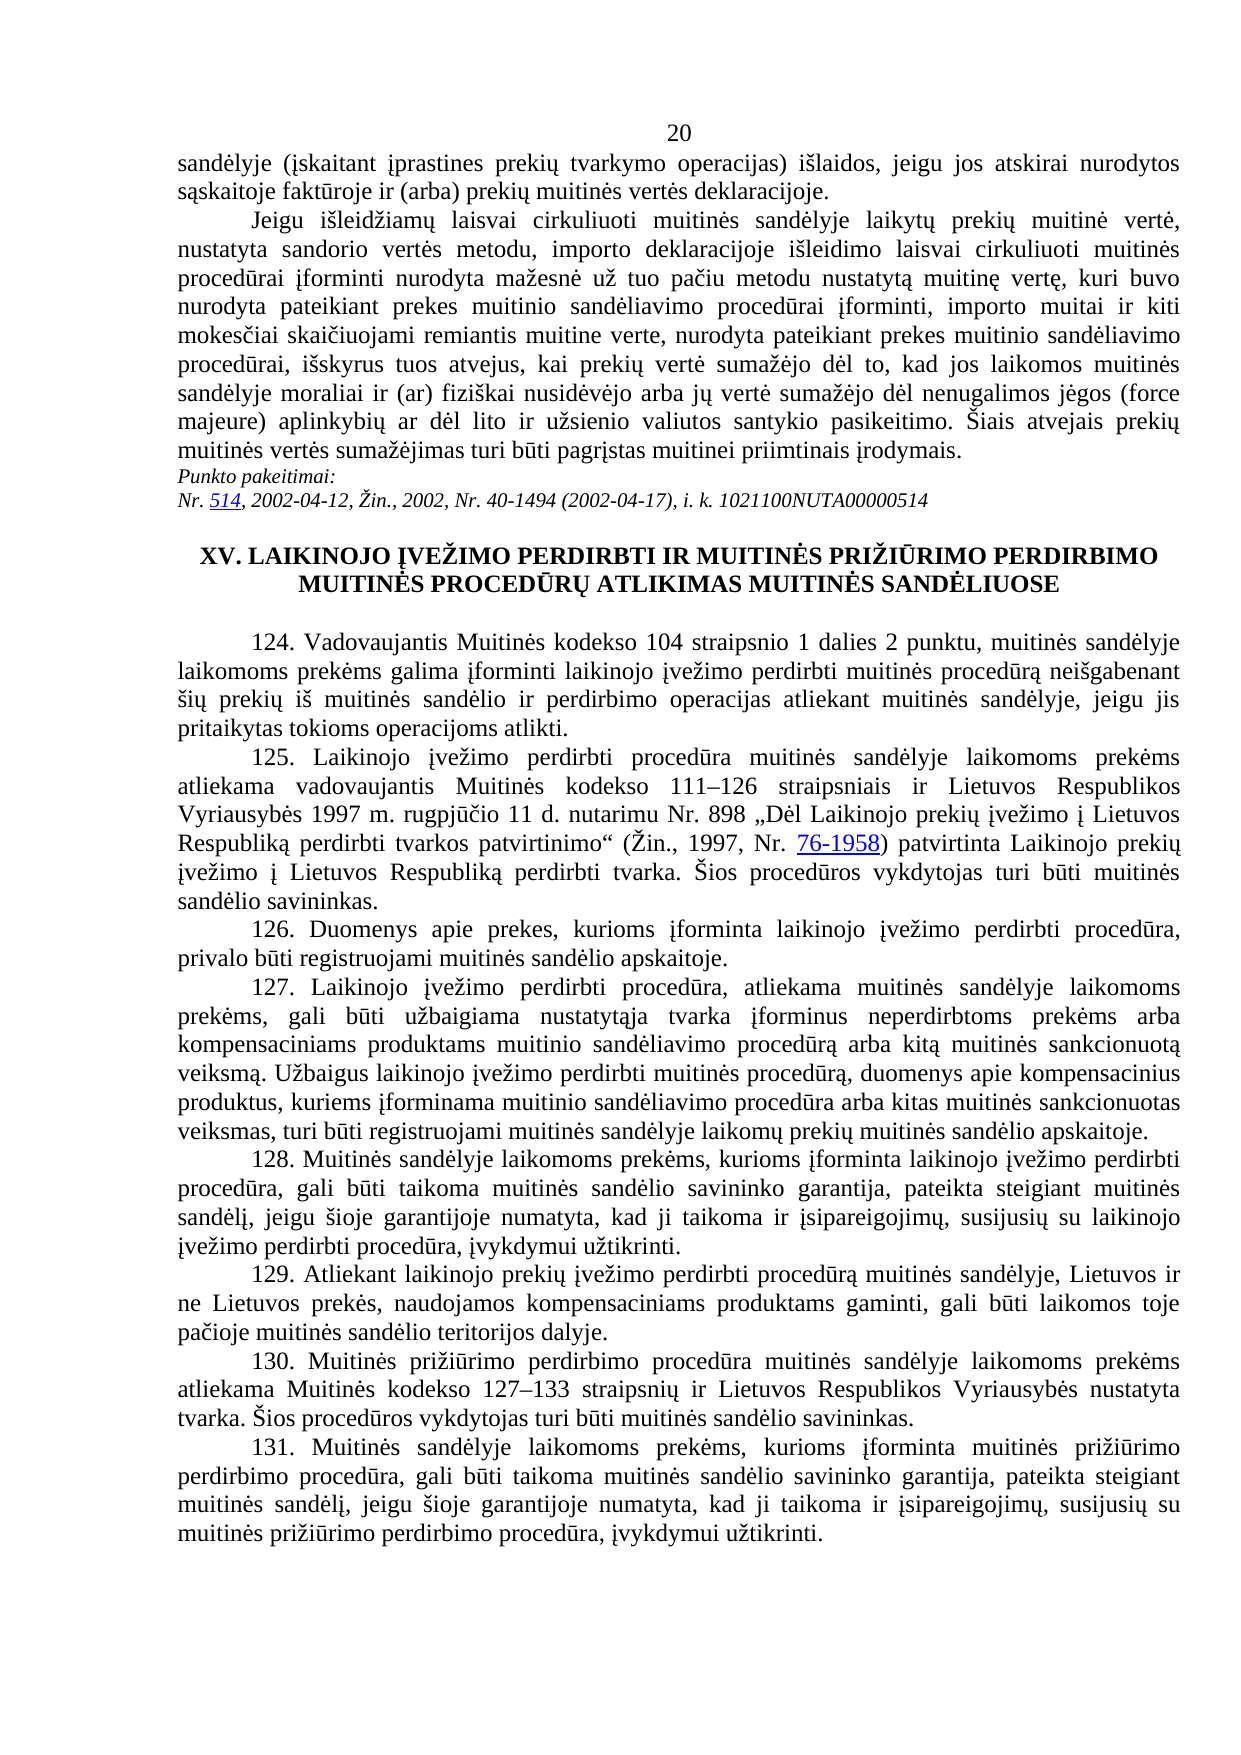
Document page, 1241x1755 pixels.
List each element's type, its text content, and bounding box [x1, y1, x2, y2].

text Punkto pakeitimai: [177, 464, 1181, 488]
text Jeigu išleidžiamų laisvai cirkuliuoti muitinės sandėlyje laikytų prekių muitinė vertė, nustatyta sandorio vertės metodu, importo deklaracijoje išleidimo laisvai cirkuliuoti muitinės procedūrai įforminti nurodyta mažesnė už tuo pačiu metodu nustatytą muitinę vertę, kuri buvo nurodyta pateikiant prekes muitinio sandėliavimo procedūrai įforminti, importo muitai ir kiti mokesčiai skaičiuojami remiantis muitine verte, nurodyta pateikiant prekes muitinio sandėliavimo procedūrai, išskyrus tuos atvejus, kai prekių vertė sumažėjo dėl to, kad jos laikomos muitinės sandėlyje moraliai ir (ar) fiziškai nusidėvėjo arba jų vertė sumažėjo dėl nenugalimos jėgos (force majeure) aplinkybių ar dėl lito ir užsienio valiutos santykio pasikeitimo. Šiais atvejais prekių muitinės vertės sumažėjimas turi būti pagrįstas muitinei priimtinais įrodymais. [177, 205, 1181, 464]
text 131. Muitinės sandėlyje laikomoms prekėms, kurioms įforminta muitinės prižiūrimo perdirbimo procedūra, gali būti taikoma muitinės sandėlio savininko garantija, pateikta steigiant muitinės sandėlį, jeigu šioje garantijoje numatyta, kad ji taikoma ir įsipareigojimų, susijusių su muitinės prižiūrimo perdirbimo procedūra, įvykdymui užtikrinti. [177, 1432, 1181, 1547]
text 127. Laikinojo įvežimo perdirbti procedūra, atliekama muitinės sandėlyje laikomoms prekėms, gali būti užbaigiama nustatytąja tvarka įforminus neperdirbtoms prekėms arba kompensaciniams produktams muitinio sandėliavimo procedūrą arba kitą muitinės sankcionuotą veiksmą. Užbaigus laikinojo įvežimo perdirbti muitinės procedūrą, duomenys apie kompensacinius produktus, kuriems įforminama muitinio sandėliavimo procedūra arba kitas muitinės sankcionuotas veiksmas, turi būti registruojami muitinės sandėlyje laikomų prekių muitinės sandėlio apskaitoje. [177, 972, 1181, 1144]
text 126. Duomenys apie prekes, kurioms įforminta laikinojo įvežimo perdirbti procedūra, privalo būti registruojami muitinės sandėlio apskaitoje. [177, 914, 1181, 972]
text 124. Vadovaujantis Muitinės kodekso 104 straipsnio 1 dalies 2 punktu, muitinės sandėlyje laikomoms prekėms galima įforminti laikinojo įvežimo perdirbti muitinės procedūrą neišgabenant šių prekių iš muitinės sandėlio ir perdirbimo operacijas atliekant muitinės sandėlyje, jeigu jis pritaikytas tokioms operacijoms atlikti. [177, 627, 1181, 742]
text 125. Laikinojo įvežimo perdirbti procedūra muitinės sandėlyje laikomoms prekėms atliekama vadovaujantis Muitinės kodekso 111–126 straipsniais ir Lietuvos Respublikos Vyriausybės 1997 m. rugpjūčio 11 d. nutarimu Nr. 898 „Dėl Laikinojo prekių įvežimo į Lietuvos Respubliką perdirbti tvarkos patvirtinimo“ (Žin., 1997, Nr. 76-1958) patvirtinta Laikinojo prekių įvežimo į Lietuvos Respubliką perdirbti tvarka. Šios procedūros vykdytojas turi būti muitinės sandėlio savininkas. [177, 742, 1181, 914]
text 128. Muitinės sandėlyje laikomoms prekėms, kurioms įforminta laikinojo įvežimo perdirbti procedūra, gali būti taikoma muitinės sandėlio savininko garantija, pateikta steigiant muitinės sandėlį, jeigu šioje garantijoje numatyta, kad ji taikoma ir įsipareigojimų, susijusių su laikinojo įvežimo perdirbti procedūra, įvykdymui užtikrinti. [177, 1144, 1181, 1259]
text Nr. 514, 2002-04-12, Žin., 2002, Nr. 40-1494 (2002-04-17), i. k. 1021100NUTA00000514 [177, 488, 1181, 512]
text 130. Muitinės prižiūrimo perdirbimo procedūra muitinės sandėlyje laikomoms prekėms atliekama Muitinės kodekso 127–133 straipsnių ir Lietuvos Respublikos Vyriausybės nustatyta tvarka. Šios procedūros vykdytojas turi būti muitinės sandėlio savininkas. [177, 1346, 1181, 1432]
text sandėlyje (įskaitant įprastines prekių tvarkymo operacijas) išlaidos, jeigu jos atskirai nurodytos sąskaitoje faktūroje ir (arba) prekių muitinės vertės deklaracijoje. [177, 148, 1181, 205]
text 129. Atliekant laikinojo prekių įvežimo perdirbti procedūrą muitinės sandėlyje, Lietuvos ir ne Lietuvos prekės, naudojamos kompensaciniams produktams gaminti, gali būti laikomos toje pačioje muitinės sandėlio teritorijos dalyje. [177, 1259, 1181, 1346]
text XV. LAIKINOJO ĮVEŽIMO PERDIRBTI IR MUITINĖS PRIŽIŪRIMO PERDIRBIMO MUITINĖS PROCEDŪRŲ ATLIKIMAS MUITINĖS SANDĖLIUOSE [177, 541, 1181, 598]
